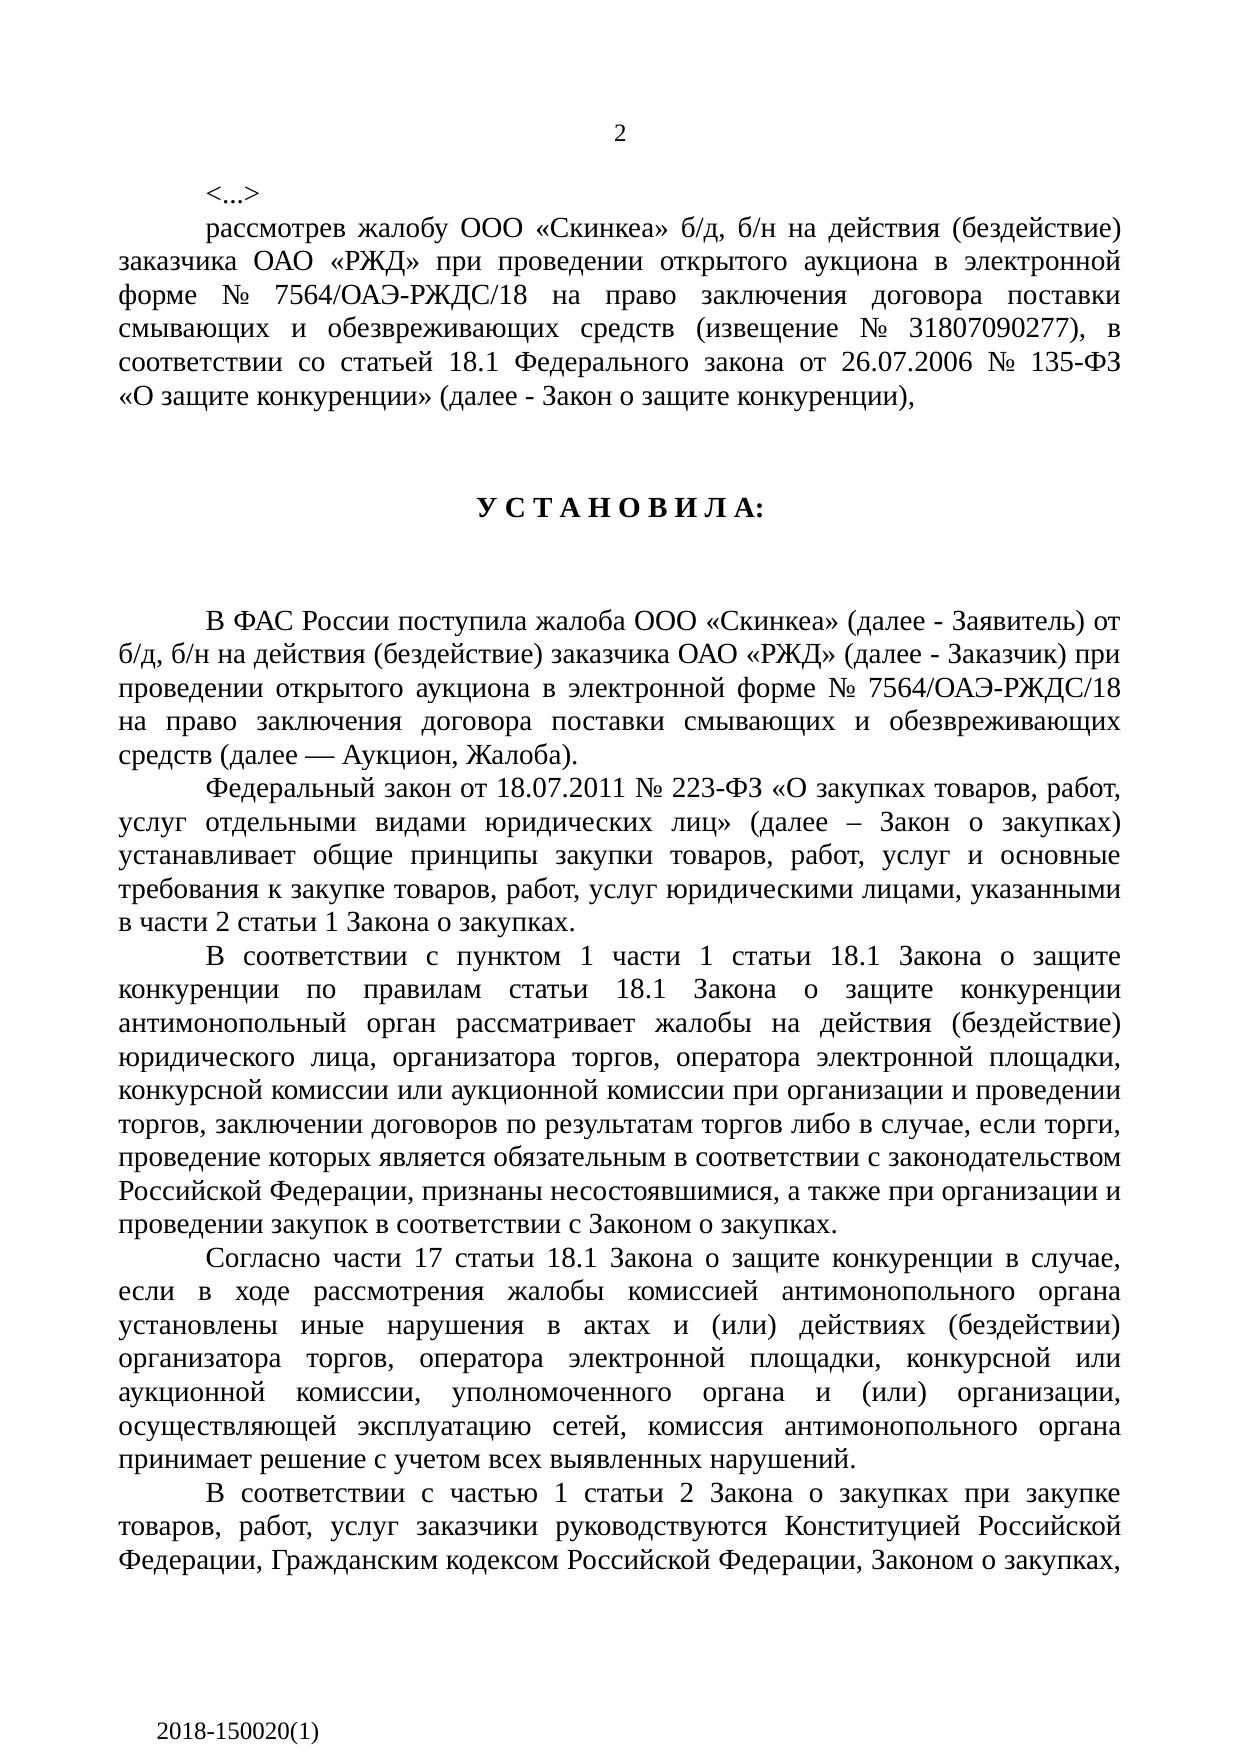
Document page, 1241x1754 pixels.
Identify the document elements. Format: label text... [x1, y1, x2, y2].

text В ФАС России поступила жалоба ООО «Скинкеа» (далее - Заявитель) от б/д, б/н на действия (бездействие) заказчика ОАО «РЖД» (далее - Заказчик) при проведении открытого аукциона в электронной форме № 7564/ОАЭ-РЖДС/18 на право заключения договора поставки смывающих и обезвреживающих средств (далее — Аукцион, Жалоба). [118, 603, 1122, 770]
text В соответствии с частью 1 статьи 2 Закона о закупках при закупке товаров, работ, услуг заказчики руководствуются Конституцией Российской Федерации, Гражданским кодексом Российской Федерации, Законом о закупках, [118, 1475, 1122, 1575]
text Согласно части 17 статьи 18.1 Закона о защите конкуренции в случае, если в ходе рассмотрения жалобы комиссией антимонопольного органа установлены иные нарушения в актах и (или) действиях (бездействии) организатора торгов, оператора электронной площадки, конкурсной или аукционной комиссии, уполномоченного органа и (или) организации, осуществляющей эксплуатацию сетей, комиссия антимонопольного органа принимает решение с учетом всех выявленных нарушений. [118, 1240, 1122, 1475]
text Федеральный закон от 18.07.2011 № 223-ФЗ «О закупках товаров, работ, услуг отдельными видами юридических лиц» (далее – Закон о закупках) устанавливает общие принципы закупки товаров, работ, услуг и основные требования к закупке товаров, работ, услуг юридическими лицами, указанными в части 2 статьи 1 Закона о закупках. [118, 770, 1122, 938]
text <...> [118, 176, 1122, 210]
text У С Т А Н О В И Л А: [118, 490, 1122, 524]
text В соответствии с пунктом 1 части 1 статьи 18.1 Закона о защите конкуренции по правилам статьи 18.1 Закона о защите конкуренции антимонопольный орган рассматривает жалобы на действия (бездействие) юридического лица, организатора торгов, оператора электронной площадки, конкурсной комиссии или аукционной комиссии при организации и проведении торгов, заключении договоров по результатам торгов либо в случае, если торги, проведение которых является обязательным в соответствии с законодательством Российской Федерации, признаны несостоявшимися, а также при организации и проведении закупок в соответствии с Законом о закупках. [118, 938, 1122, 1240]
text рассмотрев жалобу ООО «Скинкеа» б/д, б/н на действия (бездействие) заказчика ОАО «РЖД» при проведении открытого аукциона в электронной форме № 7564/ОАЭ-РЖДС/18 на право заключения договора поставки смывающих и обезвреживающих средств (извещение № 31807090277), в соответствии со статьей 18.1 Федерального закона от 26.07.2006 № 135-ФЗ «О защите конкуренции» (далее - Закон о защите конкуренции), [118, 210, 1122, 411]
